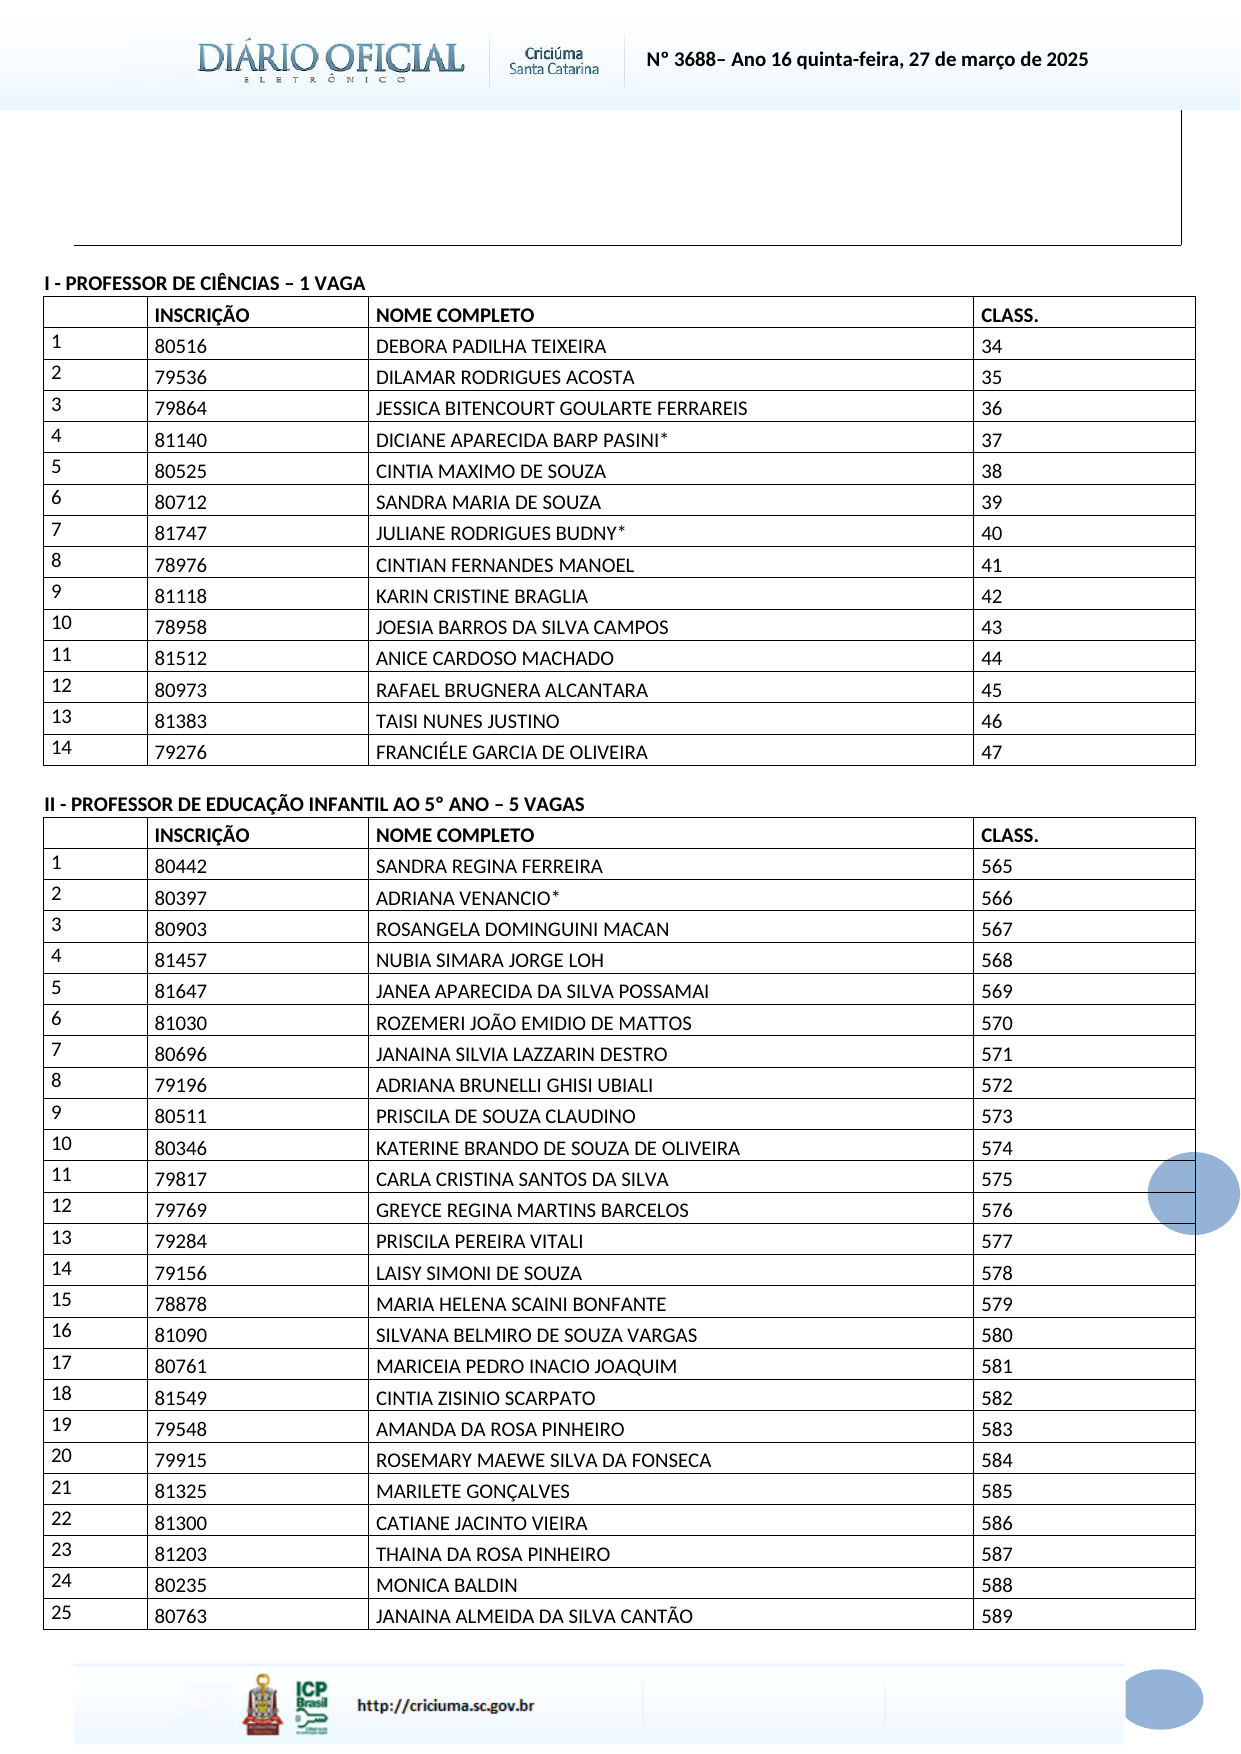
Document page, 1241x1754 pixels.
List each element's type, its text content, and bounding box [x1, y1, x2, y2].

table_cell ROSEMARY MAEWE SILVA DA FONSECA [369, 1443, 973, 1473]
table_cell 39 [974, 485, 1195, 515]
table_cell 565 [974, 849, 1195, 879]
table_cell GREYCE REGINA MARTINS BARCELOS [369, 1193, 973, 1223]
table_cell 42 [974, 578, 1195, 608]
table_cell 7 [44, 1036, 147, 1067]
table_cell MARILETE GONÇALVES [369, 1474, 973, 1504]
table_cell 79864 [148, 391, 368, 421]
table_cell 80397 [148, 880, 368, 910]
table_cell 81118 [148, 578, 368, 608]
table_cell 570 [974, 1005, 1195, 1035]
table_cell 12 [44, 672, 147, 702]
table_cell 3 [44, 911, 147, 942]
table_cell 14 [44, 1255, 147, 1285]
table_cell 16 [44, 1318, 147, 1348]
table_cell ANICE CARDOSO MACHADO [369, 641, 973, 671]
table_cell 46 [974, 703, 1195, 733]
table_cell 572 [974, 1068, 1195, 1098]
table_cell 80346 [148, 1130, 368, 1160]
table_cell 35 [974, 360, 1195, 390]
table_cell LAISY SIMONI DE SOUZA [369, 1255, 973, 1285]
table_cell 78958 [148, 610, 368, 640]
table_header CLASS. [974, 818, 1195, 848]
table_cell 583 [974, 1411, 1195, 1442]
table_header INSCRIÇÃO [148, 818, 368, 848]
table_cell 13 [44, 703, 147, 733]
table_cell 588 [974, 1568, 1195, 1598]
table_cell 79548 [148, 1411, 368, 1442]
table_cell CINTIA ZISINIO SCARPATO [369, 1380, 973, 1410]
table_cell DEBORA PADILHA TEIXEIRA [369, 328, 973, 358]
table_header CLASS. [974, 297, 1195, 327]
table_cell 80903 [148, 911, 368, 942]
table_header [44, 818, 147, 848]
table_cell 81647 [148, 974, 368, 1004]
table_cell JOESIA BARROS DA SILVA CAMPOS [369, 610, 973, 640]
table_cell 575 [974, 1161, 1163, 1192]
table_cell 80442 [148, 849, 368, 879]
table_cell 37 [974, 422, 1195, 452]
table_cell 578 [974, 1255, 1195, 1285]
table_cell 8 [44, 547, 147, 577]
table_header [44, 297, 147, 327]
table_cell 79156 [148, 1255, 368, 1285]
table_header INSCRIÇÃO [148, 297, 368, 327]
table_cell 20 [44, 1443, 147, 1473]
table_cell MONICA BALDIN [369, 1568, 973, 1598]
table_cell NUBIA SIMARA JORGE LOH [369, 943, 973, 973]
table_cell 81140 [148, 422, 368, 452]
table_cell 567 [974, 911, 1195, 942]
table_cell MARICEIA PEDRO INACIO JOAQUIM [369, 1349, 973, 1379]
table_cell 43 [974, 610, 1195, 640]
table_cell 571 [974, 1036, 1195, 1067]
table_cell 1 [44, 328, 147, 358]
table_cell 81512 [148, 641, 368, 671]
table_cell 80696 [148, 1036, 368, 1067]
table_cell 78878 [148, 1286, 368, 1317]
table_cell 5 [44, 974, 147, 1004]
table_cell 566 [974, 880, 1195, 910]
table_cell 22 [44, 1505, 147, 1535]
table_cell 38 [974, 453, 1195, 483]
table_cell 6 [44, 1005, 147, 1035]
table_cell 587 [974, 1536, 1195, 1567]
table_cell ADRIANA BRUNELLI GHISI UBIALI [369, 1068, 973, 1098]
table_cell 19 [44, 1411, 147, 1442]
table_cell 41 [974, 547, 1195, 577]
table_cell 14 [44, 735, 147, 765]
table_cell 79817 [148, 1161, 368, 1192]
table_cell 36 [974, 391, 1195, 421]
table_cell 10 [44, 1130, 147, 1160]
table_cell 580 [974, 1318, 1195, 1348]
table_cell 79196 [148, 1068, 368, 1098]
table_cell JANAINA SILVIA LAZZARIN DESTRO [369, 1036, 973, 1067]
table_cell ROSANGELA DOMINGUINI MACAN [369, 911, 973, 942]
table_cell 81203 [148, 1536, 368, 1567]
table_cell 568 [974, 943, 1195, 973]
table_header NOME COMPLETO [369, 818, 973, 848]
table_cell 2 [44, 880, 147, 910]
table_cell 47 [974, 735, 1195, 765]
table_cell DILAMAR RODRIGUES ACOSTA [369, 360, 973, 390]
table_cell DICIANE APARECIDA BARP PASINI* [369, 422, 973, 452]
table_cell PRISCILA DE SOUZA CLAUDINO [369, 1099, 973, 1129]
table_cell 81090 [148, 1318, 368, 1348]
table_cell 81325 [148, 1474, 368, 1504]
table_cell 581 [974, 1349, 1195, 1379]
table_cell JANAINA ALMEIDA DA SILVA CANTÃO [369, 1599, 973, 1629]
table_cell 589 [974, 1599, 1195, 1629]
table_cell 569 [974, 974, 1195, 1004]
table_cell 1 [44, 849, 147, 879]
table_cell CARLA CRISTINA SANTOS DA SILVA [369, 1161, 973, 1192]
table_header NOME COMPLETO [369, 297, 973, 327]
table_cell 12 [44, 1193, 147, 1223]
table_cell THAINA DA ROSA PINHEIRO [369, 1536, 973, 1567]
table_cell 24 [44, 1568, 147, 1598]
table_cell SANDRA REGINA FERREIRA [369, 849, 973, 879]
table_cell 80763 [148, 1599, 368, 1629]
table_cell 2 [44, 360, 147, 390]
table_cell 79276 [148, 735, 368, 765]
table_cell 573 [974, 1099, 1195, 1129]
table_cell 11 [44, 641, 147, 671]
table_cell 8 [44, 1068, 147, 1098]
table_cell 585 [974, 1474, 1195, 1504]
text II - PROFESSOR DE EDUCAÇÃO INFANTIL AO 5º ANO – 5 VAGAS [44, 791, 1181, 817]
table_cell 79536 [148, 360, 368, 390]
table_cell 45 [974, 672, 1195, 702]
table_cell 18 [44, 1380, 147, 1410]
table_cell 81030 [148, 1005, 368, 1035]
table_cell 3 [44, 391, 147, 421]
table_cell 7 [44, 516, 147, 546]
table_cell 81300 [148, 1505, 368, 1535]
table_cell KARIN CRISTINE BRAGLIA [369, 578, 973, 608]
table_cell 21 [44, 1474, 147, 1504]
table_cell 13 [44, 1224, 147, 1254]
table_cell 9 [44, 1099, 147, 1129]
table_cell RAFAEL BRUGNERA ALCANTARA [369, 672, 973, 702]
table_cell 34 [974, 328, 1195, 358]
table_cell 81747 [148, 516, 368, 546]
table_cell 586 [974, 1505, 1195, 1535]
table_cell PRISCILA PEREIRA VITALI [369, 1224, 973, 1254]
table_cell 5 [44, 453, 147, 483]
table_cell 23 [44, 1536, 147, 1567]
table_cell CATIANE JACINTO VIEIRA [369, 1505, 973, 1535]
table_cell CINTIA MAXIMO DE SOUZA [369, 453, 973, 483]
table_cell 9 [44, 578, 147, 608]
table_cell CINTIAN FERNANDES MANOEL [369, 547, 973, 577]
table_cell 582 [974, 1380, 1195, 1410]
table_cell TAISI NUNES JUSTINO [369, 703, 973, 733]
table_cell FRANCIÉLE GARCIA DE OLIVEIRA [369, 735, 973, 765]
table_cell AMANDA DA ROSA PINHEIRO [369, 1411, 973, 1442]
table_cell 80712 [148, 485, 368, 515]
table_cell 577 [974, 1224, 1195, 1254]
table_cell 81457 [148, 943, 368, 973]
table_cell JESSICA BITENCOURT GOULARTE FERRAREIS [369, 391, 973, 421]
table_cell 81383 [148, 703, 368, 733]
table_cell JULIANE RODRIGUES BUDNY* [369, 516, 973, 546]
table_cell MARIA HELENA SCAINI BONFANTE [369, 1286, 973, 1317]
table_cell 44 [974, 641, 1195, 671]
table_cell 25 [44, 1599, 147, 1629]
table_cell 80973 [148, 672, 368, 702]
table_cell 574 [974, 1130, 1195, 1160]
table_cell JANEA APARECIDA DA SILVA POSSAMAI [369, 974, 973, 1004]
table_cell 40 [974, 516, 1195, 546]
table_cell ROZEMERI JOÃO EMIDIO DE MATTOS [369, 1005, 973, 1035]
table_cell 11 [44, 1161, 147, 1192]
table_cell 81549 [148, 1380, 368, 1410]
table_cell 6 [44, 485, 147, 515]
table_cell SANDRA MARIA DE SOUZA [369, 485, 973, 515]
table_cell 10 [44, 610, 147, 640]
table_cell ADRIANA VENANCIO* [369, 880, 973, 910]
table_cell 79915 [148, 1443, 368, 1473]
text I - PROFESSOR DE CIÊNCIAS – 1 VAGA [44, 271, 1181, 296]
table_cell 15 [44, 1286, 147, 1317]
table_cell KATERINE BRANDO DE SOUZA DE OLIVEIRA [369, 1130, 973, 1160]
table_cell 80516 [148, 328, 368, 358]
table_cell 579 [974, 1286, 1195, 1317]
table_cell 576 [974, 1193, 1160, 1223]
table_cell 79769 [148, 1193, 368, 1223]
table_cell 80525 [148, 453, 368, 483]
table_cell 17 [44, 1349, 147, 1379]
table_cell 80511 [148, 1099, 368, 1129]
table_cell 4 [44, 943, 147, 973]
table_cell 79284 [148, 1224, 368, 1254]
table_cell 80761 [148, 1349, 368, 1379]
table_cell 4 [44, 422, 147, 452]
table_cell SILVANA BELMIRO DE SOUZA VARGAS [369, 1318, 973, 1348]
table_cell 584 [974, 1443, 1195, 1473]
table_cell 80235 [148, 1568, 368, 1598]
table_cell 78976 [148, 547, 368, 577]
